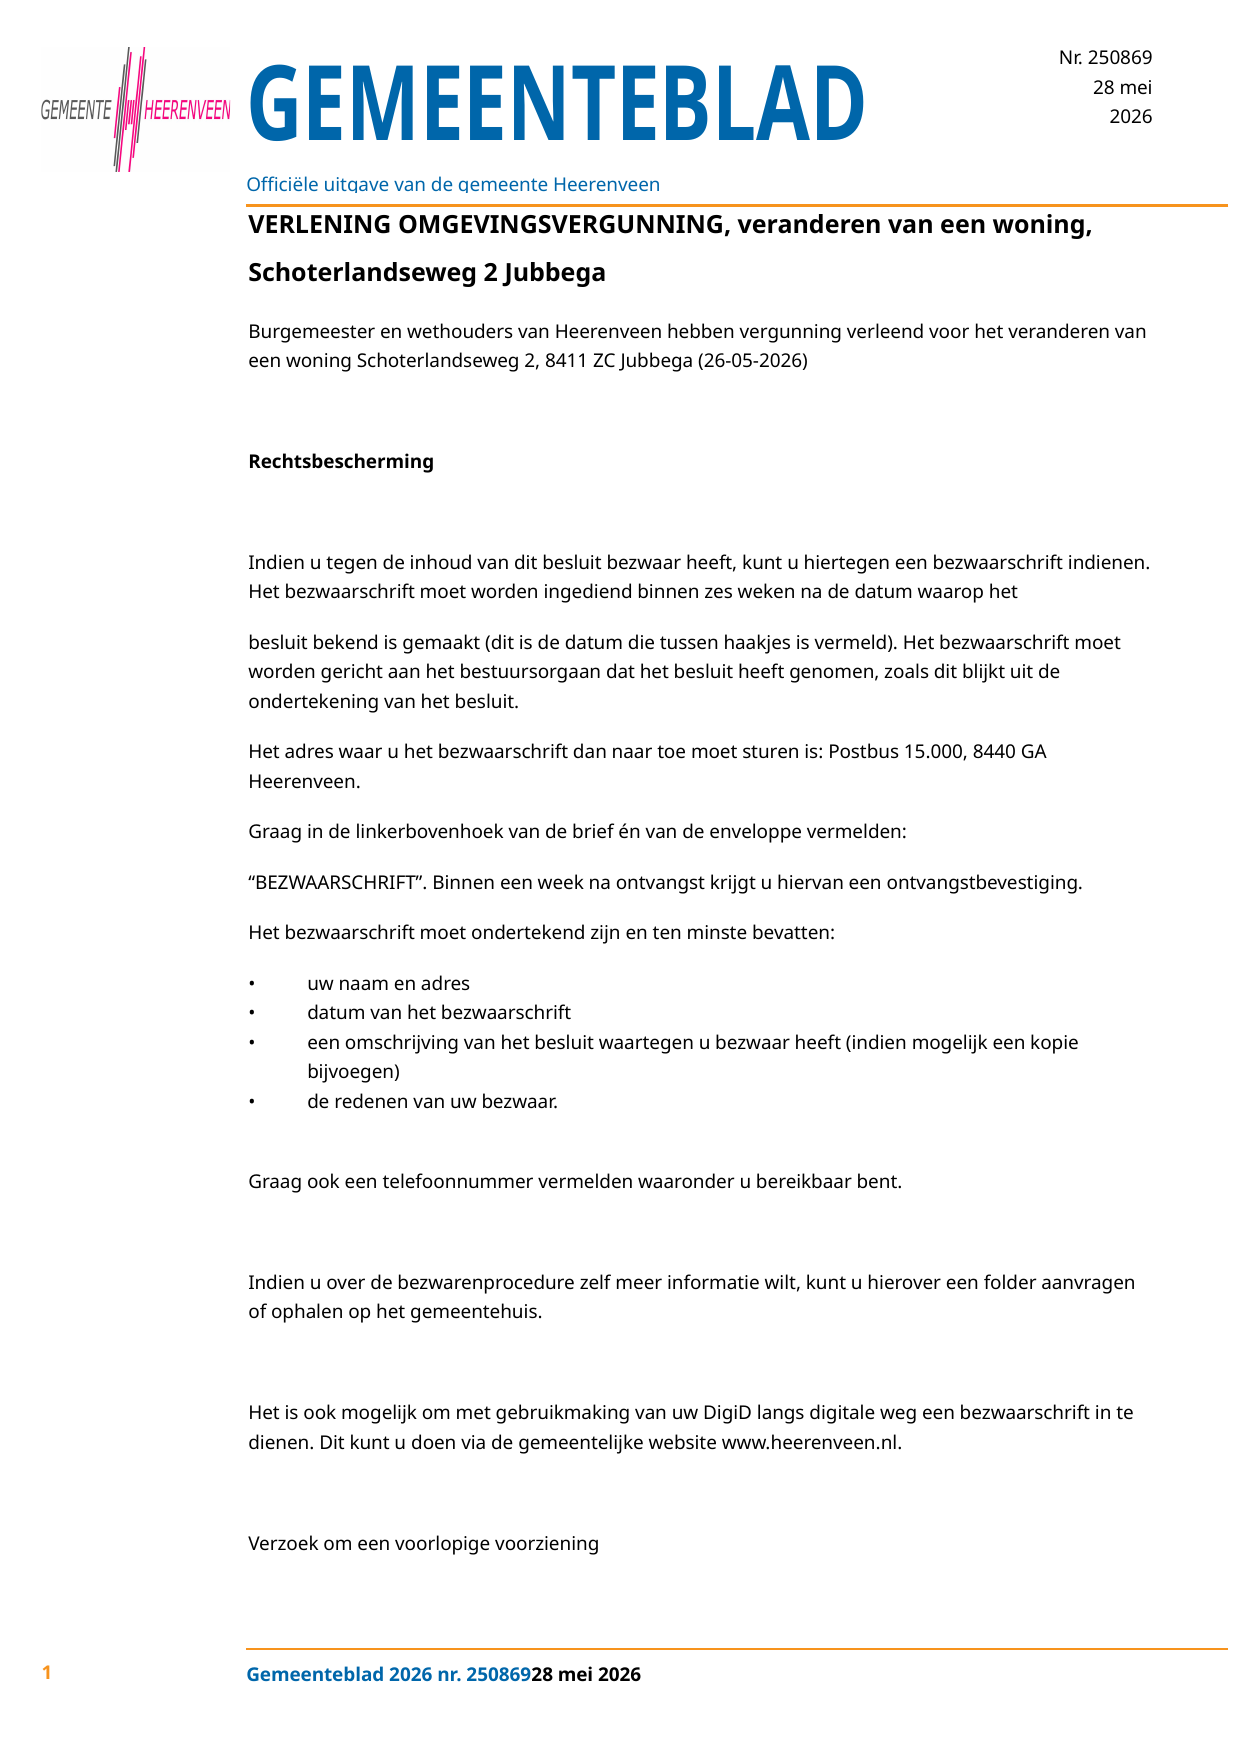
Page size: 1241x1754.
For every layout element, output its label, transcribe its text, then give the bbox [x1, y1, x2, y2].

text Indien u over de bezwarenprocedure zelf meer informatie wilt, kunt u hierover een folder aanvragen of ophalen op het gemeentehuis. [248, 1269, 1152, 1324]
list de redenen van uw bezwaar. [248, 1088, 1152, 1114]
list uw naam en adres [248, 970, 1152, 996]
text Verzoek om een voorlopige voorziening [248, 1530, 1152, 1556]
text Graag ook een telefoonnummer vermelden waaronder u bereikbaar bent. [248, 1168, 1152, 1194]
text Het is ook mogelijk om met gebruikmaking van uw DigiD langs digitale weg een bezwaarschrift in te dienen. Dit kunt u doen via de gemeentelijke website www.heerenveen.nl. [248, 1399, 1152, 1455]
text Indien u tegen de inhoud van dit besluit bezwaar heeft, kunt u hiertegen een bezwaarschrift indienen. Het bezwaarschrift moet worden ingediend binnen zes weken na de datum waarop het [248, 549, 1152, 604]
text “BEZWAARSCHRIFT”. Binnen een week na ontvangst krijgt u hiervan een ontvangstbevestiging. [248, 869, 1152, 895]
text Rechtsbescherming [248, 448, 1152, 474]
list een omschrijving van het besluit waartegen u bezwaar heeft (indien mogelijk een kopie bijvoegen) [248, 1029, 1152, 1084]
list datum van het bezwaarschrift [248, 999, 1152, 1025]
text Graag in de linkerbovenhoek van de brief én van de enveloppe vermelden: [248, 819, 1152, 844]
text Het bezwaarschrift moet ondertekend zijn en ten minste bevatten: [248, 919, 1152, 945]
text VERLENING OMGEVINGSVERGUNNING, veranderen van een woning, Schoterlandseweg 2 Jubbega [248, 207, 1152, 288]
text Burgemeester en wethouders van Heerenveen hebben vergunning verleend voor het veranderen van een woning Schoterlandseweg 2, 8411 ZC Jubbega (26-05-2026) [248, 318, 1152, 373]
text besluit bekend is gemaakt (dit is de datum die tussen haakjes is vermeld). Het bezwaarschrift moet worden gericht aan het bestuursorgaan dat het besluit heeft genomen, zoals dit blijkt uit de ondertekening van het besluit. [248, 629, 1152, 714]
text Het adres waar u het bezwaarschrift dan naar toe moet sturen is: Postbus 15.000, 8440 GA Heerenveen. [248, 739, 1152, 794]
picture [41, 47, 231, 172]
